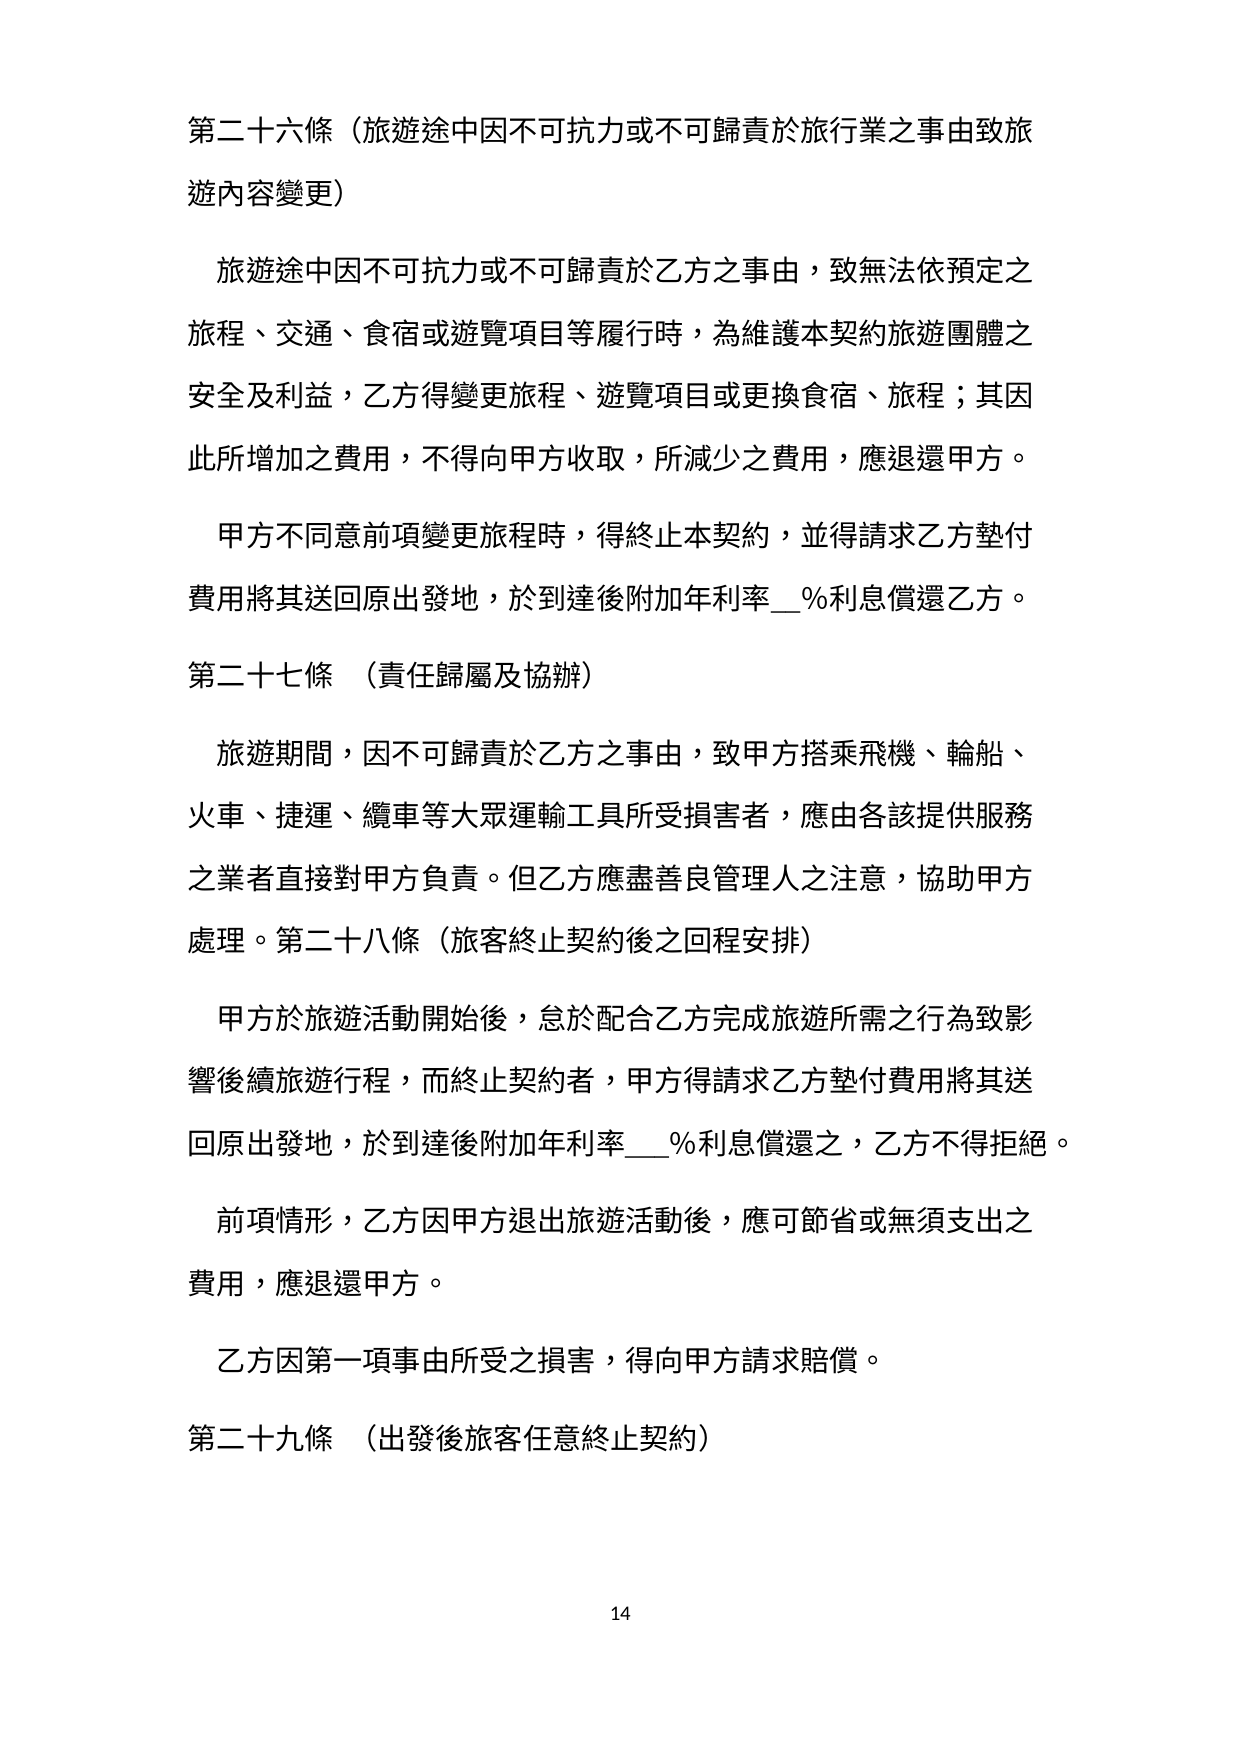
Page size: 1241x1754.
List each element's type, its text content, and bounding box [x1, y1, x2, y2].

text 乙方因第一項事由所受之損害，得向甲方請求賠償。 [187, 1317, 1053, 1380]
text 甲方於旅遊活動開始後，怠於配合乙方完成旅遊所需之行為致影響後續旅遊行程，而終止契約者，甲方得請求乙方墊付費用將其送回原出發地，於到達後附加年利率___％利息償還之，乙方不得拒絕。 [187, 975, 1053, 1162]
text 前項情形，乙方因甲方退出旅遊活動後，應可節省或無須支出之費用，應退還甲方。 [187, 1177, 1053, 1302]
text 旅遊途中因不可抗力或不可歸責於乙方之事由，致無法依預定之旅程、交通、食宿或遊覽項目等履行時，為維護本契約旅遊團體之安全及利益，乙方得變更旅程、遊覽項目或更換食宿、旅程；其因此所增加之費用，不得向甲方收取，所減少之費用，應退還甲方。 [187, 227, 1053, 477]
text 第二十九條 （出發後旅客任意終止契約） [187, 1395, 1053, 1457]
text 旅遊期間，因不可歸責於乙方之事由，致甲方搭乘飛機、輪船、火車、捷運、纜車等大眾運輸工具所受損害者，應由各該提供服務之業者直接對甲方負責。但乙方應盡善良管理人之注意，協助甲方處理。第二十八條（旅客終止契約後之回程安排） [187, 710, 1053, 960]
text 第二十六條（旅遊途中因不可抗力或不可歸責於旅行業之事由致旅遊內容變更） [187, 87, 1053, 212]
text 第二十七條 （責任歸屬及協辦） [187, 632, 1053, 695]
text 甲方不同意前項變更旅程時，得終止本契約，並得請求乙方墊付費用將其送回原出發地，於到達後附加年利率__％利息償還乙方。 [187, 492, 1053, 617]
